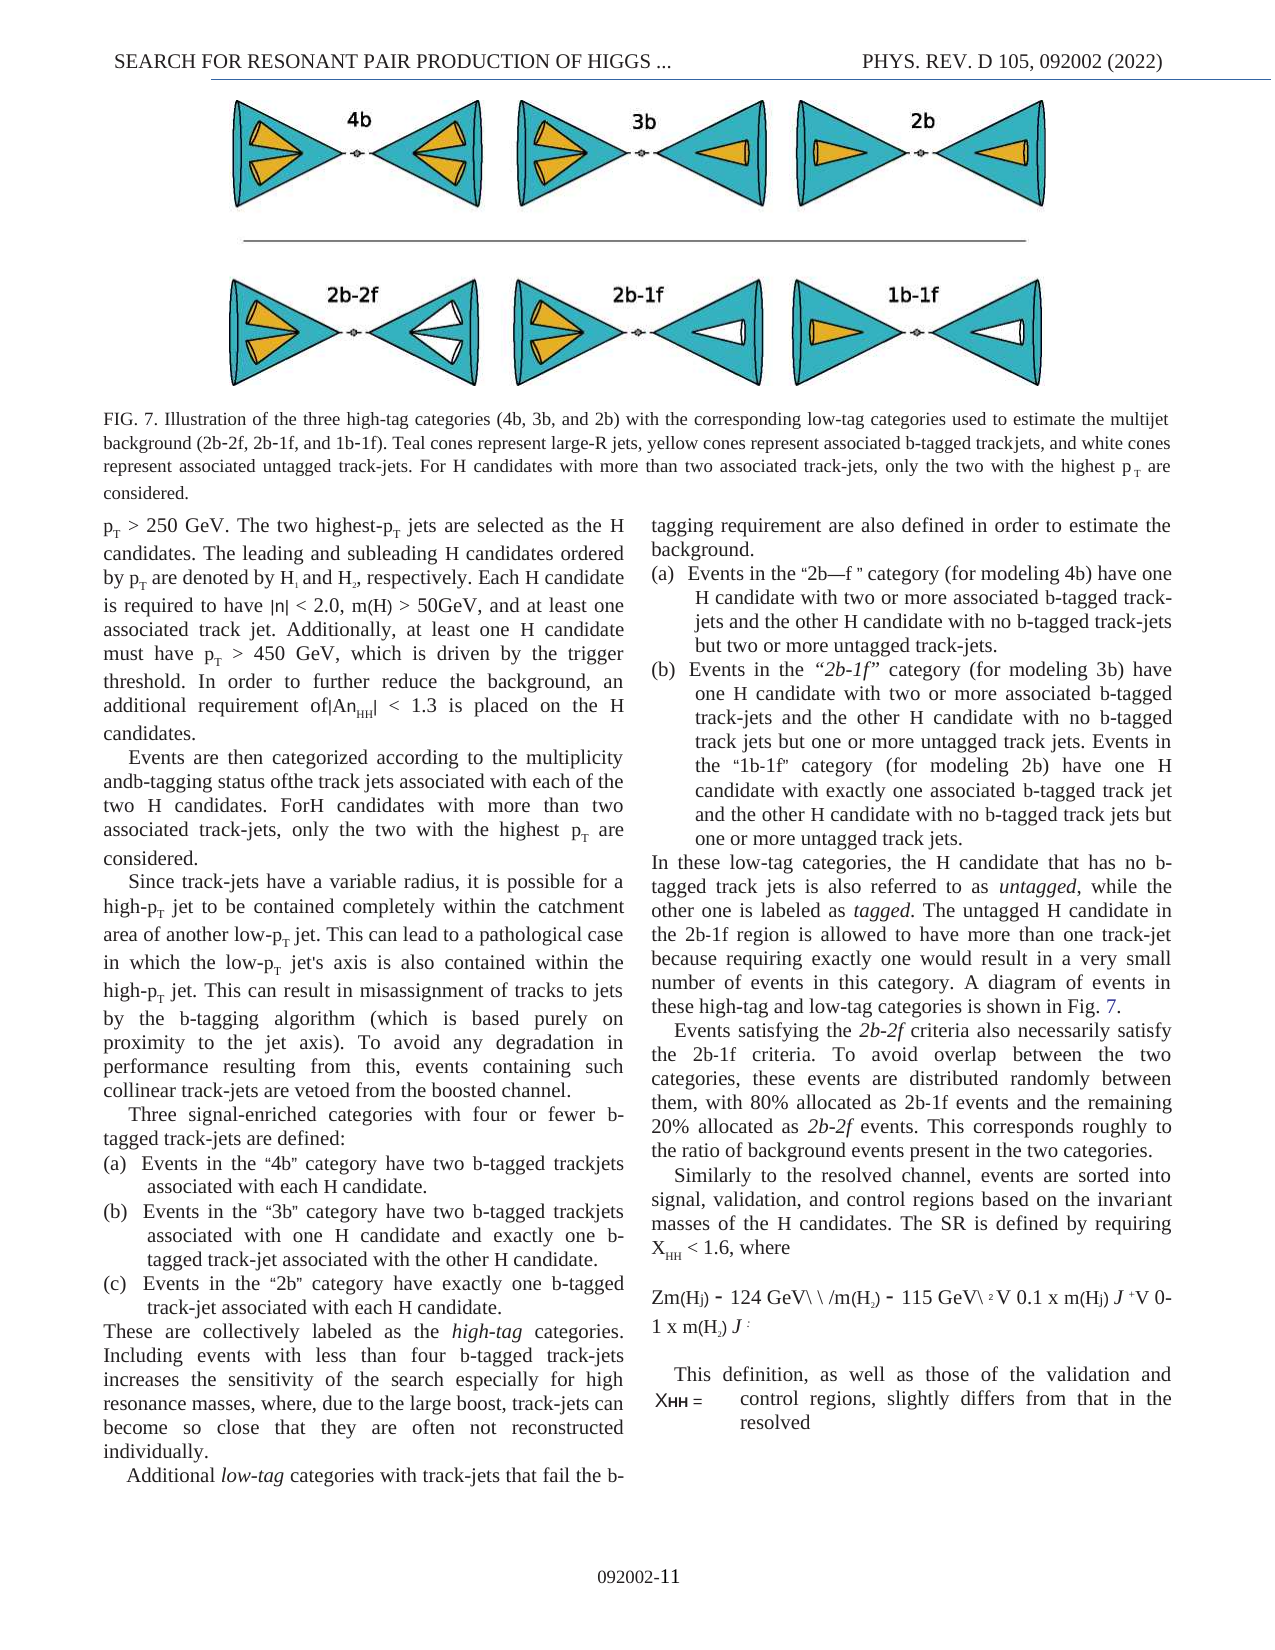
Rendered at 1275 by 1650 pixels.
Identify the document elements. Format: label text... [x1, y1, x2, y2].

text Three signal-enriched categories with four or fewer b-tagged track-jets are defined: [103, 1102, 624, 1150]
text Events are then categorized according to the multiplicity andb-tagging status ofthe track jets associated with each of the two H candidates. ForH candidates with more than two associated track-jets, only the two with the highest pT are considered. [103, 745, 624, 869]
text In these low-tag categories, the H candidate that has no b- tagged track jets is also referred to as untagged, while the other one is labeled as tagged. The untagged H candidate in the 2b-1f region is allowed to have more than one track-jet because requiring exactly one would result in a very small number of events in this category. A diagram of events in these high-tag and low-tag categories is shown in Fig. 7. [651, 850, 1172, 1018]
text Similarly to the resolved channel, events are sorted into signal, validation, and control regions based on the invari­ant masses of the H candidates. The SR is defined by requiring XHH < 1.6, where [651, 1162, 1172, 1262]
list Events in the “2b-1f” category (for modeling 3b) have one H candidate with two or more associated b-tagged track-jets and the other H candidate with no b-tagged track jets but one or more untagged track jets. Events in the “1b-1f” category (for modeling 2b) have one H candidate with exactly one associated b-tagged track jet and the other H candidate with no b-tagged track jets but one or more untagged track jets. [651, 657, 1172, 850]
picture [229, 100, 1046, 386]
text Xhh = [654, 1388, 721, 1411]
text Events satisfying the 2b-2f criteria also necessarily satisfy the 2b-1f criteria. To avoid overlap between the two categories, these events are distributed randomly between them, with 80% allocated as 2b-1f events and the remaining 20% allocated as 2b-2f events. This corre­sponds roughly to the ratio of background events present in the two categories. [651, 1018, 1172, 1162]
text pT > 250 GeV. The two highest-pT jets are selected as the H candidates. The leading and subleading H candidates ordered by pT are denoted by H1 and H2, respectively. Each H candidate is required to have |n| < 2.0, m(H) > 50GeV, and at least one associated track jet. Additionally, at least one H candidate must have pT > 450 GeV, which is driven by the trigger threshold. In order to further reduce the background, an additional requirement of|AnHH| < 1.3 is placed on the H candidates. [103, 503, 624, 745]
text This definition, as well as those of the validation and control regions, slightly differs from that in the resolved [651, 1362, 1172, 1434]
text Additional low-tag categories with track-jets that fail the b-tagging requirement are also defined in order to estimate the background. [103, 1463, 624, 1487]
list Events in the “2b” category have exactly one b-tagged track-jet associated with each H candidate. [103, 1271, 624, 1319]
list Events in the “3b” category have two b-tagged track­jets associated with one H candidate and exactly one b- tagged track-jet associated with the other H candidate. [103, 1198, 624, 1271]
text These are collectively labeled as the high-tag categories. Including events with less than four b-tagged track-jets increases the sensitivity of the search especially for high resonance masses, where, due to the large boost, track-jets can become so close that they are often not reconstructed individually. [103, 1319, 624, 1463]
list Events in the “4b” category have two b-tagged track­jets associated with each H candidate. [103, 1150, 624, 1198]
list Events in the “2b—f ” category (for modeling 4b) have one H candidate with two or more associated b-tagged track-jets and the other H candidate with no b-tagged track-jets but two or more untagged track-jets. [651, 561, 1172, 657]
text Additional low-tag categories with track-jets that fail the b-tagging requirement are also defined in order to estimate the background. [651, 95, 1172, 561]
text Zm(Hj) - 124 GeV\ \ /m(H2) - 115 GeV\ 2 V 0.1 x m(Hj) J +V 0-1 x m(H2) J : [651, 1281, 1172, 1339]
text FIG. 7. Illustration of the three high-tag categories (4b, 3b, and 2b) with the corresponding low-tag categories used to estimate the multijet background (2b-2f, 2b-1f, and 1b-1f). Teal cones represent large-R jets, yellow cones represent associated b-tagged track­jets, and white cones represent associated untagged track-jets. For H candidates with more than two associated track-jets, only the two with the highest pT are considered. [103, 407, 1171, 503]
text Since track-jets have a variable radius, it is possible for a high-pT jet to be contained completely within the catch­ment area of another low-pT jet. This can lead to a pathological case in which the low-pT jet's axis is also contained within the high-pT jet. This can result in misassignment of tracks to jets by the b-tagging algorithm (which is based purely on proximity to the jet axis). To avoid any degradation in performance resulting from this, events containing such collinear track-jets are vetoed from the boosted channel. [103, 869, 624, 1102]
text [103, 95, 624, 407]
